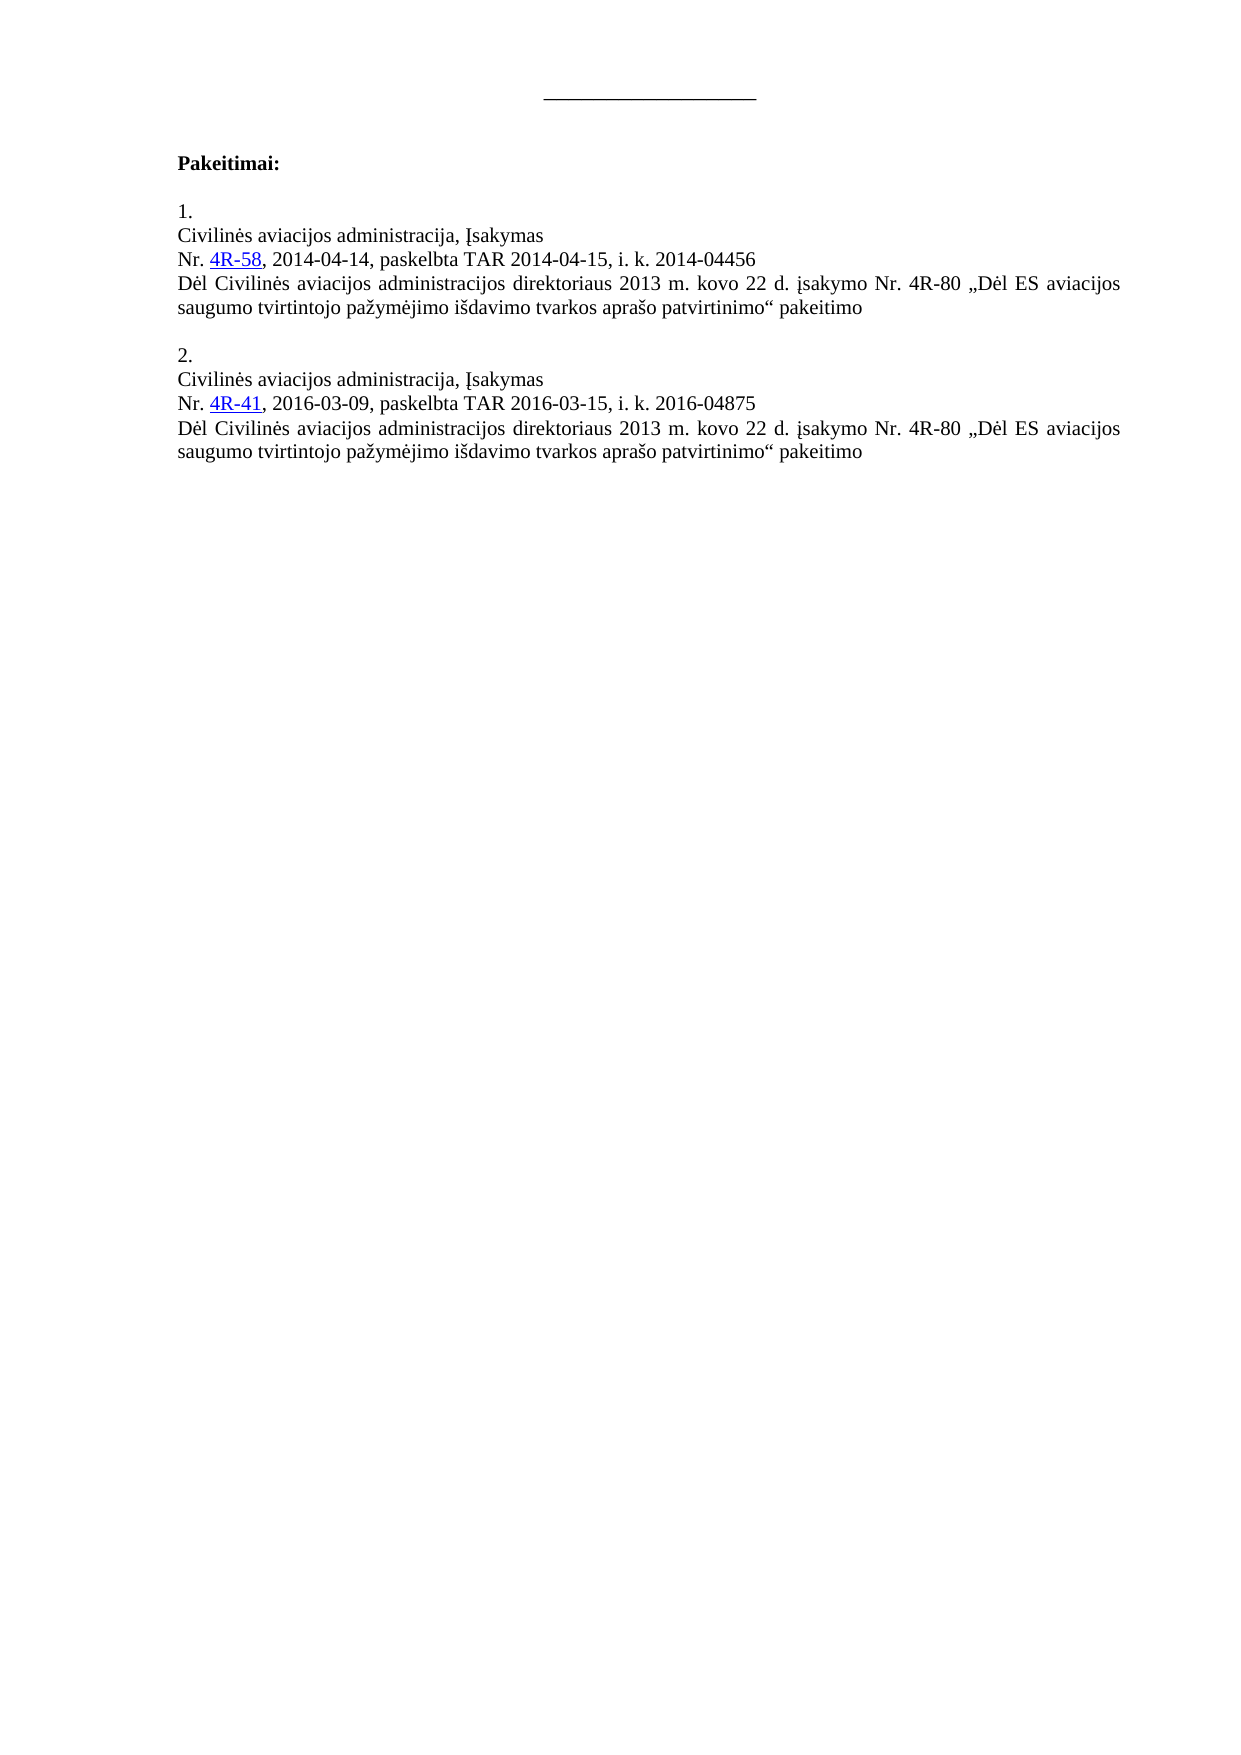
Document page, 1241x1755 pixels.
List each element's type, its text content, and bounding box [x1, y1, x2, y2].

text Civilinės aviacijos administracija, Įsakymas [177, 367, 1122, 391]
text 2. [177, 343, 1122, 367]
text Nr. 4R-41, 2016-03-09, paskelbta TAR 2016-03-15, i. k. 2016-04875 [177, 391, 1122, 415]
text Dėl Civilinės aviacijos administracijos direktoriaus 2013 m. kovo 22 d. įsakymo Nr. 4R-80 „Dėl ES aviacijos saugumo tvirtintojo pažymėjimo išdavimo tvarkos aprašo patvirtinimo“ pakeitimo [177, 271, 1122, 319]
text Dėl Civilinės aviacijos administracijos direktoriaus 2013 m. kovo 22 d. įsakymo Nr. 4R-80 „Dėl ES aviacijos saugumo tvirtintojo pažymėjimo išdavimo tvarkos aprašo patvirtinimo“ pakeitimo [177, 415, 1122, 463]
text _________________ [177, 74, 1122, 103]
text Civilinės aviacijos administracija, Įsakymas [177, 223, 1122, 247]
text Pakeitimai: [177, 151, 1122, 175]
text Nr. 4R-58, 2014-04-14, paskelbta TAR 2014-04-15, i. k. 2014-04456 [177, 247, 1122, 271]
text 1. [177, 199, 1122, 223]
